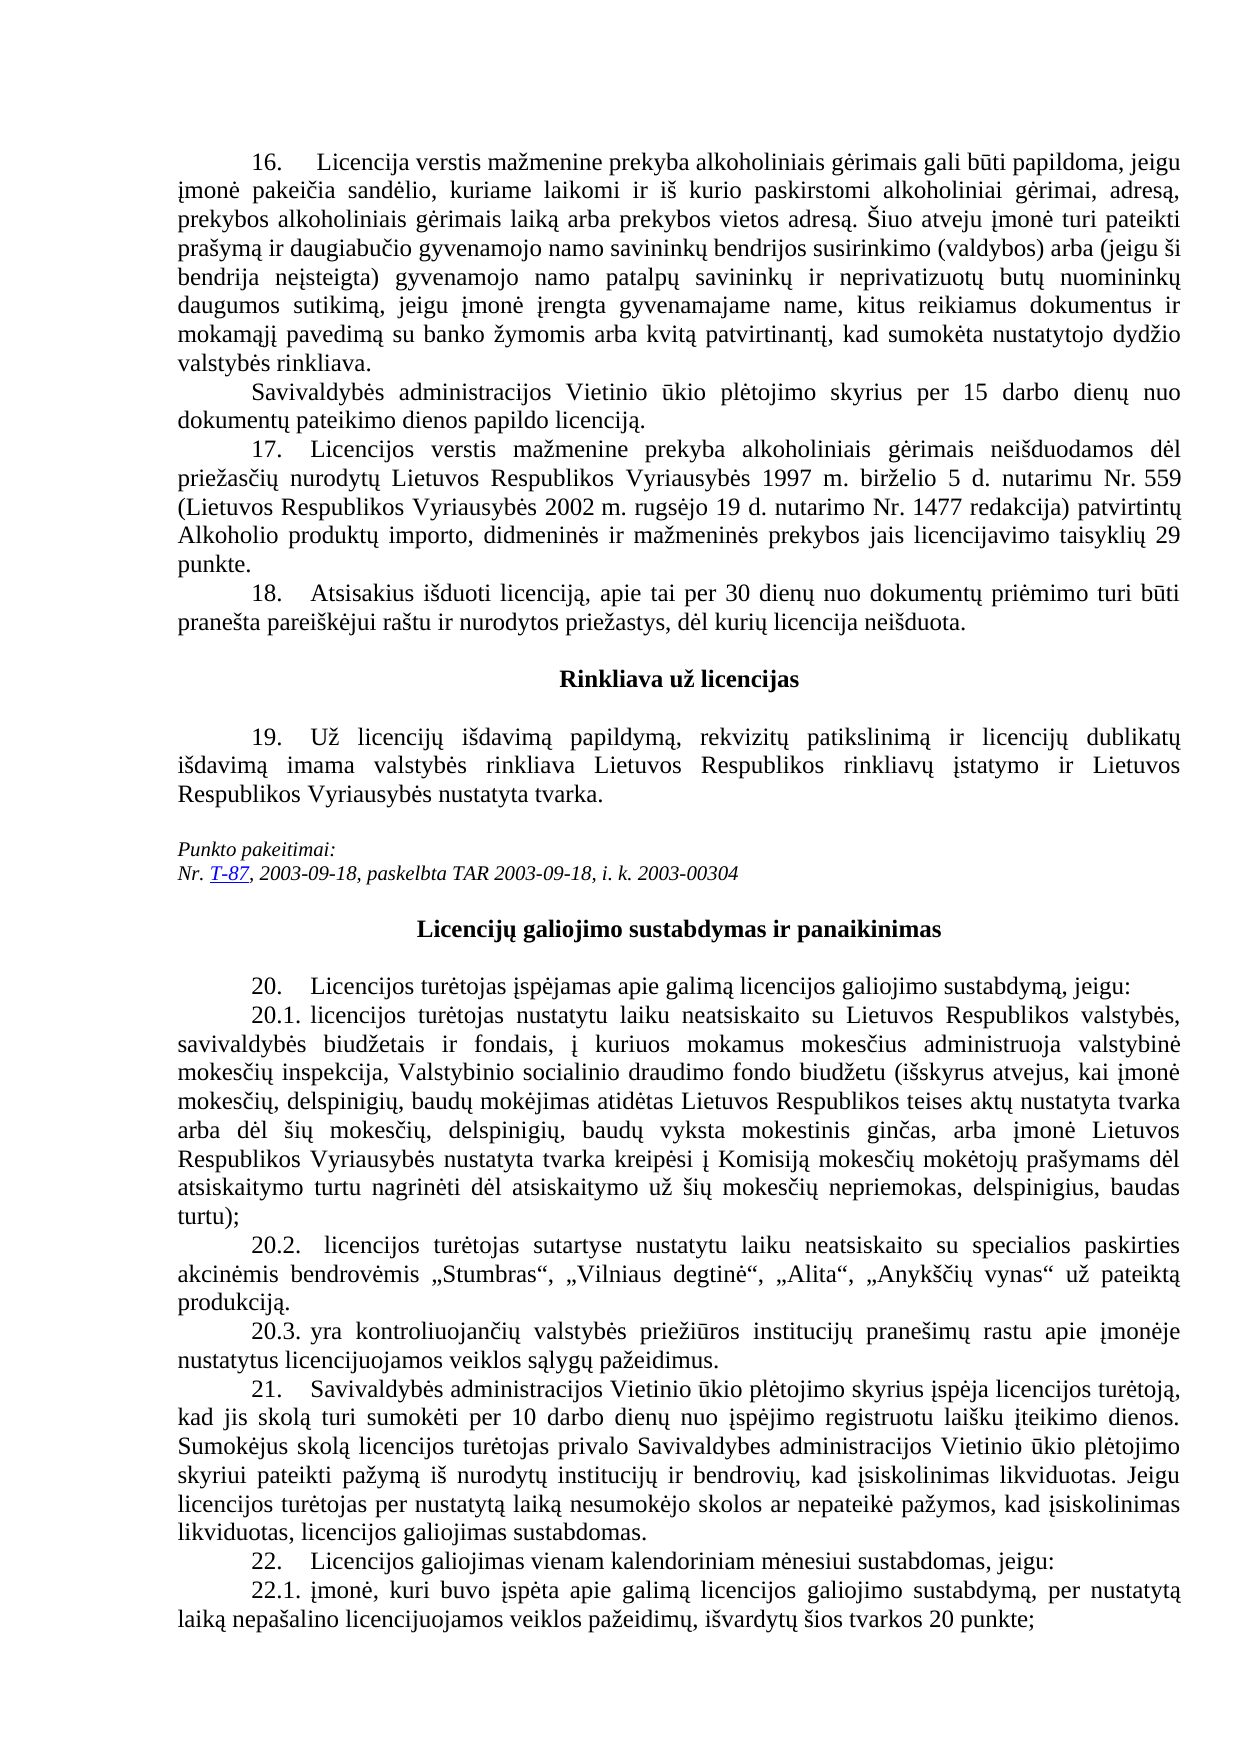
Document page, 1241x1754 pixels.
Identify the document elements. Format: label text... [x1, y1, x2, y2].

text 20. Licencijos turėtojas įspėjamas apie galimą licencijos galiojimo sustabdymą, jeigu: [177, 971, 1181, 1000]
text Nr. T-87, 2003-09-18, paskelbta TAR 2003-09-18, i. k. 2003-00304 [177, 861, 1181, 885]
text 20.2. licencijos turėtojas sutartyse nustatytu laiku neatsiskaito su specialios paskirties akcinėmis bendrovėmis „Stumbras“, „Vilniaus degtinė“, „Alita“, „Anykščių vynas“ už pateiktą produkciją. [177, 1230, 1181, 1316]
text 22.1. įmonė, kuri buvo įspėta apie galimą licencijos galiojimo sustabdymą, per nustatytą laiką nepašalino licencijuojamos veiklos pažeidimų, išvardytų šios tvarkos 20 punkte; [177, 1575, 1181, 1632]
text 18. Atsisakius išduoti licenciją, apie tai per 30 dienų nuo dokumentų priėmimo turi būti pranešta pareiškėjui raštu ir nurodytos priežastys, dėl kurių licencija neišduota. [177, 578, 1181, 636]
text 20.3. yra kontroliuojančių valstybės priežiūros institucijų pranešimų rastu apie įmonėje nustatytus licencijuojamos veiklos sąlygų pažeidimus. [177, 1316, 1181, 1374]
text 17. Licencijos verstis mažmenine prekyba alkoholiniais gėrimais neišduodamos dėl priežasčių nurodytų Lietuvos Respublikos Vyriausybės 1997 m. birželio 5 d. nutarimu Nr. 559 (Lietuvos Respublikos Vyriausybės 2002 m. rugsėjo 19 d. nutarimo Nr. 1477 redakcija) patvirtintų Alkoholio produktų importo, didmeninės ir mažmeninės prekybos jais licencijavimo taisyklių 29 punkte. [177, 434, 1181, 578]
text 21. Savivaldybės administracijos Vietinio ūkio plėtojimo skyrius įspėja licencijos turėtoją, kad jis skolą turi sumokėti per 10 darbo dienų nuo įspėjimo registruotu laišku įteikimo dienos. Sumokėjus skolą licencijos turėtojas privalo Savivaldybes administracijos Vietinio ūkio plėtojimo skyriui pateikti pažymą iš nurodytų institucijų ir bendrovių, kad įsiskolinimas likviduotas. Jeigu licencijos turėtojas per nustatytą laiką nesumokėjo skolos ar nepateikė pažymos, kad įsiskolinimas likviduotas, licencijos galiojimas sustabdomas. [177, 1374, 1181, 1546]
text 19. Už licencijų išdavimą papildymą, rekvizitų patikslinimą ir licencijų dublikatų išdavimą imama valstybės rinkliava Lietuvos Respublikos rinkliavų įstatymo ir Lietuvos Respublikos Vyriausybės nustatyta tvarka. [177, 722, 1181, 808]
text 22. Licencijos galiojimas vienam kalendoriniam mėnesiui sustabdomas, jeigu: [177, 1546, 1181, 1575]
text 16. Licencija verstis mažmenine prekyba alkoholiniais gėrimais gali būti papildoma, jeigu įmonė pakeičia sandėlio, kuriame laikomi ir iš kurio paskirstomi alkoholiniai gėrimai, adresą, prekybos alkoholiniais gėrimais laiką arba prekybos vietos adresą. Šiuo atveju įmonė turi pateikti prašymą ir daugiabučio gyvenamojo namo savininkų bendrijos susirinkimo (valdybos) arba (jeigu ši bendrija neįsteigta) gyvenamojo namo patalpų savininkų ir neprivatizuotų butų nuomininkų daugumos sutikimą, jeigu įmonė įrengta gyvenamajame name, kitus reikiamus dokumentus ir mokamąjį pavedimą su banko žymomis arba kvitą patvirtinantį, kad sumokėta nustatytojo dydžio valstybės rinkliava. [177, 147, 1181, 377]
text Punkto pakeitimai: [177, 837, 1181, 861]
text 20.1. licencijos turėtojas nustatytu laiku neatsiskaito su Lietuvos Respublikos valstybės, savivaldybės biudžetais ir fondais, į kuriuos mokamus mokesčius administruoja valstybinė mokesčių inspekcija, Valstybinio socialinio draudimo fondo biudžetu (išskyrus atvejus, kai įmonė mokesčių, delspinigių, baudų mokėjimas atidėtas Lietuvos Respublikos teises aktų nustatyta tvarka arba dėl šių mokesčių, delspinigių, baudų vyksta mokestinis ginčas, arba įmonė Lietuvos Respublikos Vyriausybės nustatyta tvarka kreipėsi į Komisiją mokesčių mokėtojų prašymams dėl atsiskaitymo turtu nagrinėti dėl atsiskaitymo už šių mokesčių nepriemokas, delspinigius, baudas turtu); [177, 1000, 1181, 1230]
text Savivaldybės administracijos Vietinio ūkio plėtojimo skyrius per 15 darbo dienų nuo dokumentų pateikimo dienos papildo licenciją. [177, 377, 1181, 434]
text Licencijų galiojimo sustabdymas ir panaikinimas [177, 914, 1181, 942]
text Rinkliava už licencijas [177, 664, 1181, 693]
